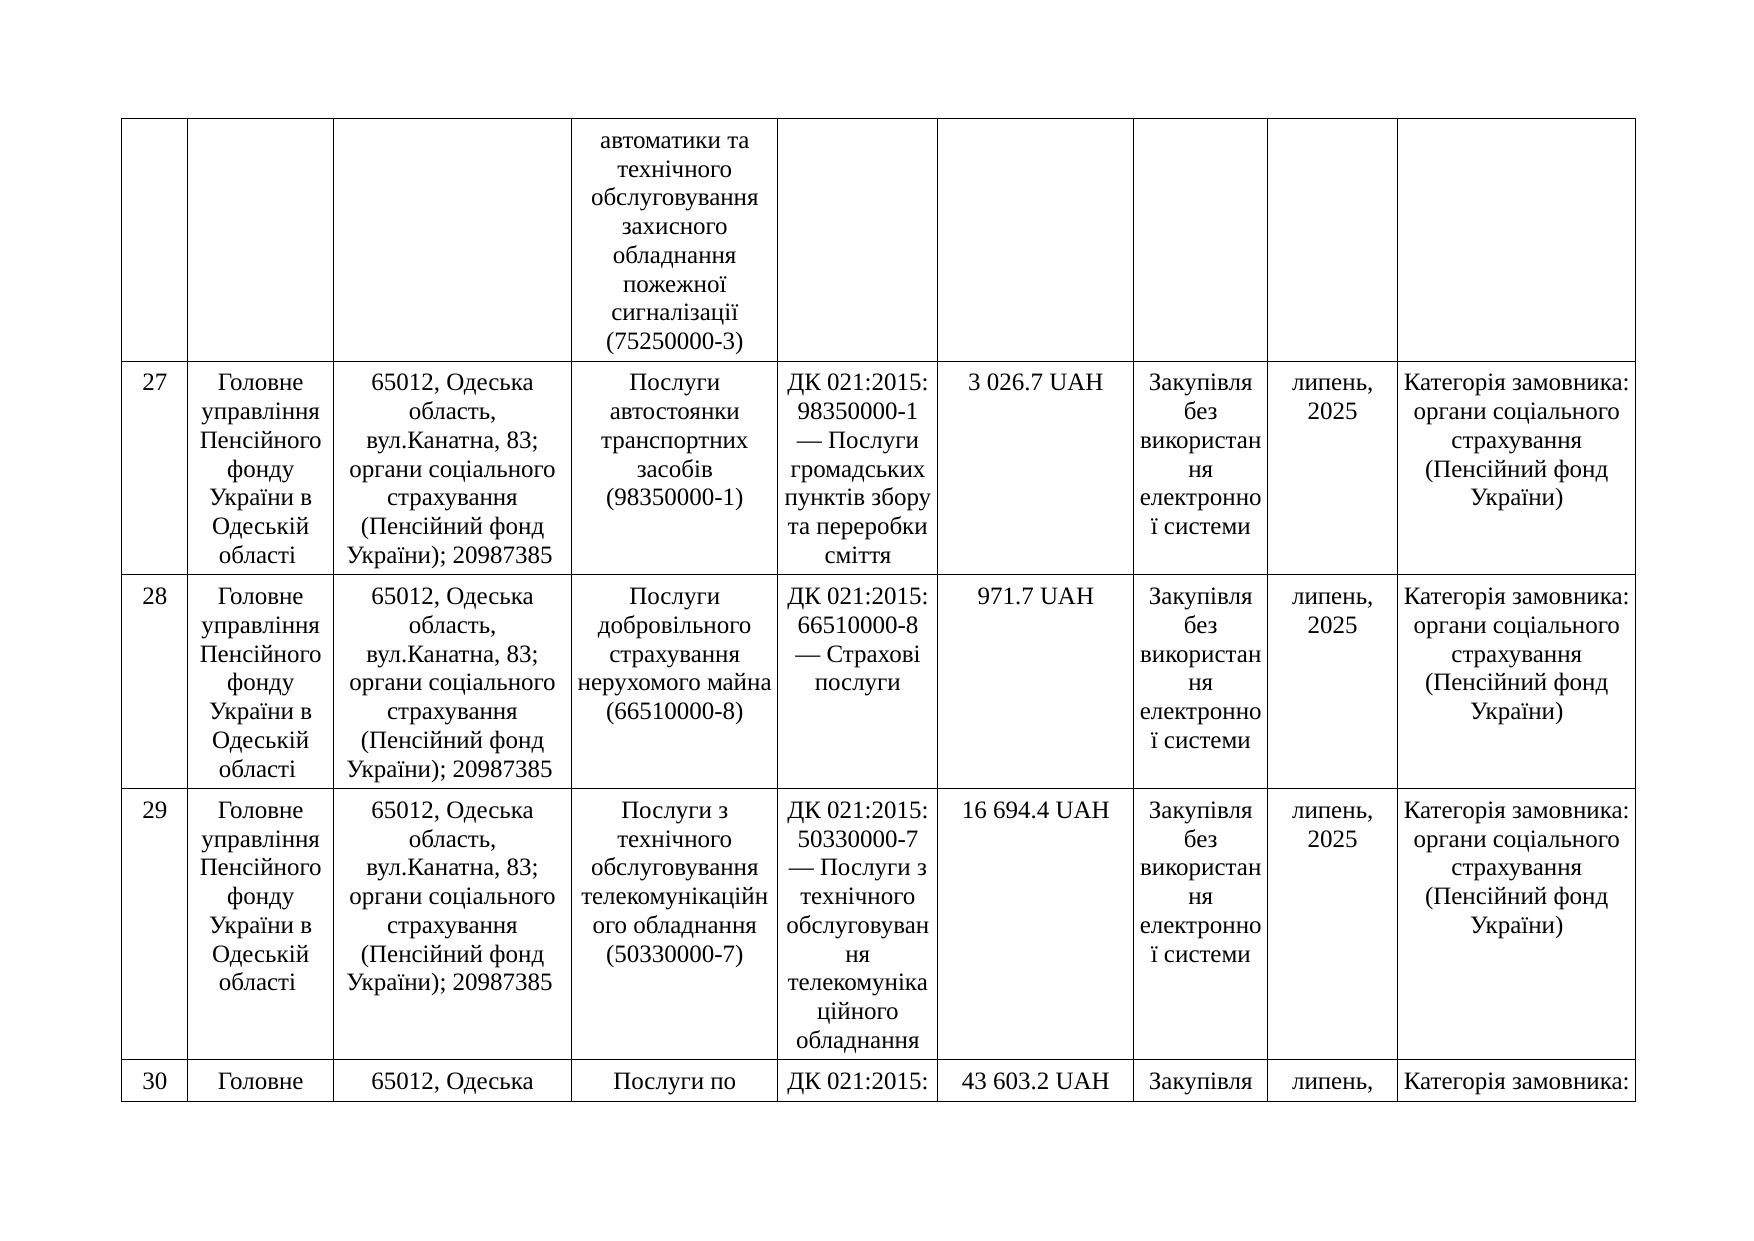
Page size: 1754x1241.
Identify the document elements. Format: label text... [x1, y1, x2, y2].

table_cell 971.7 UAH [938, 575, 1133, 788]
table_cell 30 [122, 1060, 187, 1101]
table_cell Послуги по [572, 1060, 777, 1101]
table_cell [1398, 119, 1635, 361]
table_cell автоматики та технічного обслуговування захисного обладнання пожежної сигналізації (75250000-3) [572, 119, 777, 361]
table_cell [938, 119, 1133, 361]
table_cell Закупівля без використання електронної системи [1134, 575, 1267, 788]
table_cell [1134, 119, 1267, 361]
table_cell ДК 021:2015: 50330000-7 — Послуги з технічного обслуговування телекомунікаційного обладнання [778, 789, 937, 1059]
table_cell Головне управління Пенсійного фонду України в Одеській області [188, 789, 333, 1059]
table_cell 16 694.4 UAH [938, 789, 1133, 1059]
table_cell Закупівля без використання електронної системи [1134, 789, 1267, 1059]
table_cell Послуги з технічного обслуговування телекомунікаційного обладнання (50330000-7) [572, 789, 777, 1059]
table_cell 65012, Одеська [334, 1060, 571, 1101]
table_cell липень, [1268, 1060, 1397, 1101]
table_cell Категорія замовника: органи соціального страхування (Пенсійний фонд України) [1398, 362, 1635, 574]
table_cell Категорія замовника: органи соціального страхування (Пенсійний фонд України) [1398, 789, 1635, 1059]
table_cell ДК 021:2015: 66510000-8 — Страхові послуги [778, 575, 937, 788]
table_cell 43 603.2 UAH [938, 1060, 1133, 1101]
table_cell [334, 119, 571, 361]
table_cell 28 [122, 575, 187, 788]
table_cell липень, 2025 [1268, 789, 1397, 1059]
table_cell [778, 119, 937, 361]
table_cell Категорія замовника: органи соціального страхування (Пенсійний фонд України) [1398, 575, 1635, 788]
table_cell 65012, Одеська область, вул.Канатна, 83; органи соціального страхування (Пенсійний фонд України); 20987385 [334, 575, 571, 788]
table_cell Послуги автостоянки транспортних засобів (98350000-1) [572, 362, 777, 574]
table_cell 65012, Одеська область, вул.Канатна, 83; органи соціального страхування (Пенсійний фонд України); 20987385 [334, 789, 571, 1059]
table_cell Категорія замовника: [1398, 1060, 1635, 1101]
table_cell ДК 021:2015: [778, 1060, 937, 1101]
table_cell [122, 119, 187, 361]
table_cell Закупівля [1134, 1060, 1267, 1101]
table_cell Послуги добровільного страхування нерухомого майна (66510000-8) [572, 575, 777, 788]
table_cell [1268, 119, 1397, 361]
table_cell 3 026.7 UAH [938, 362, 1133, 574]
table_cell 65012, Одеська область, вул.Канатна, 83; органи соціального страхування (Пенсійний фонд України); 20987385 [334, 362, 571, 574]
table_cell [188, 119, 333, 361]
table_cell Закупівля без використання електронної системи [1134, 362, 1267, 574]
table_cell 27 [122, 362, 187, 574]
table_cell ДК 021:2015: 98350000-1 — Послуги громадських пунктів збору та переробки сміття [778, 362, 937, 574]
table_cell Головне управління Пенсійного фонду України в Одеській області [188, 362, 333, 574]
table_cell липень, 2025 [1268, 575, 1397, 788]
table_cell Головне управління Пенсійного фонду України в Одеській області [188, 575, 333, 788]
table_cell 29 [122, 789, 187, 1059]
table_cell липень, 2025 [1268, 362, 1397, 574]
table_cell Головне [188, 1060, 333, 1101]
